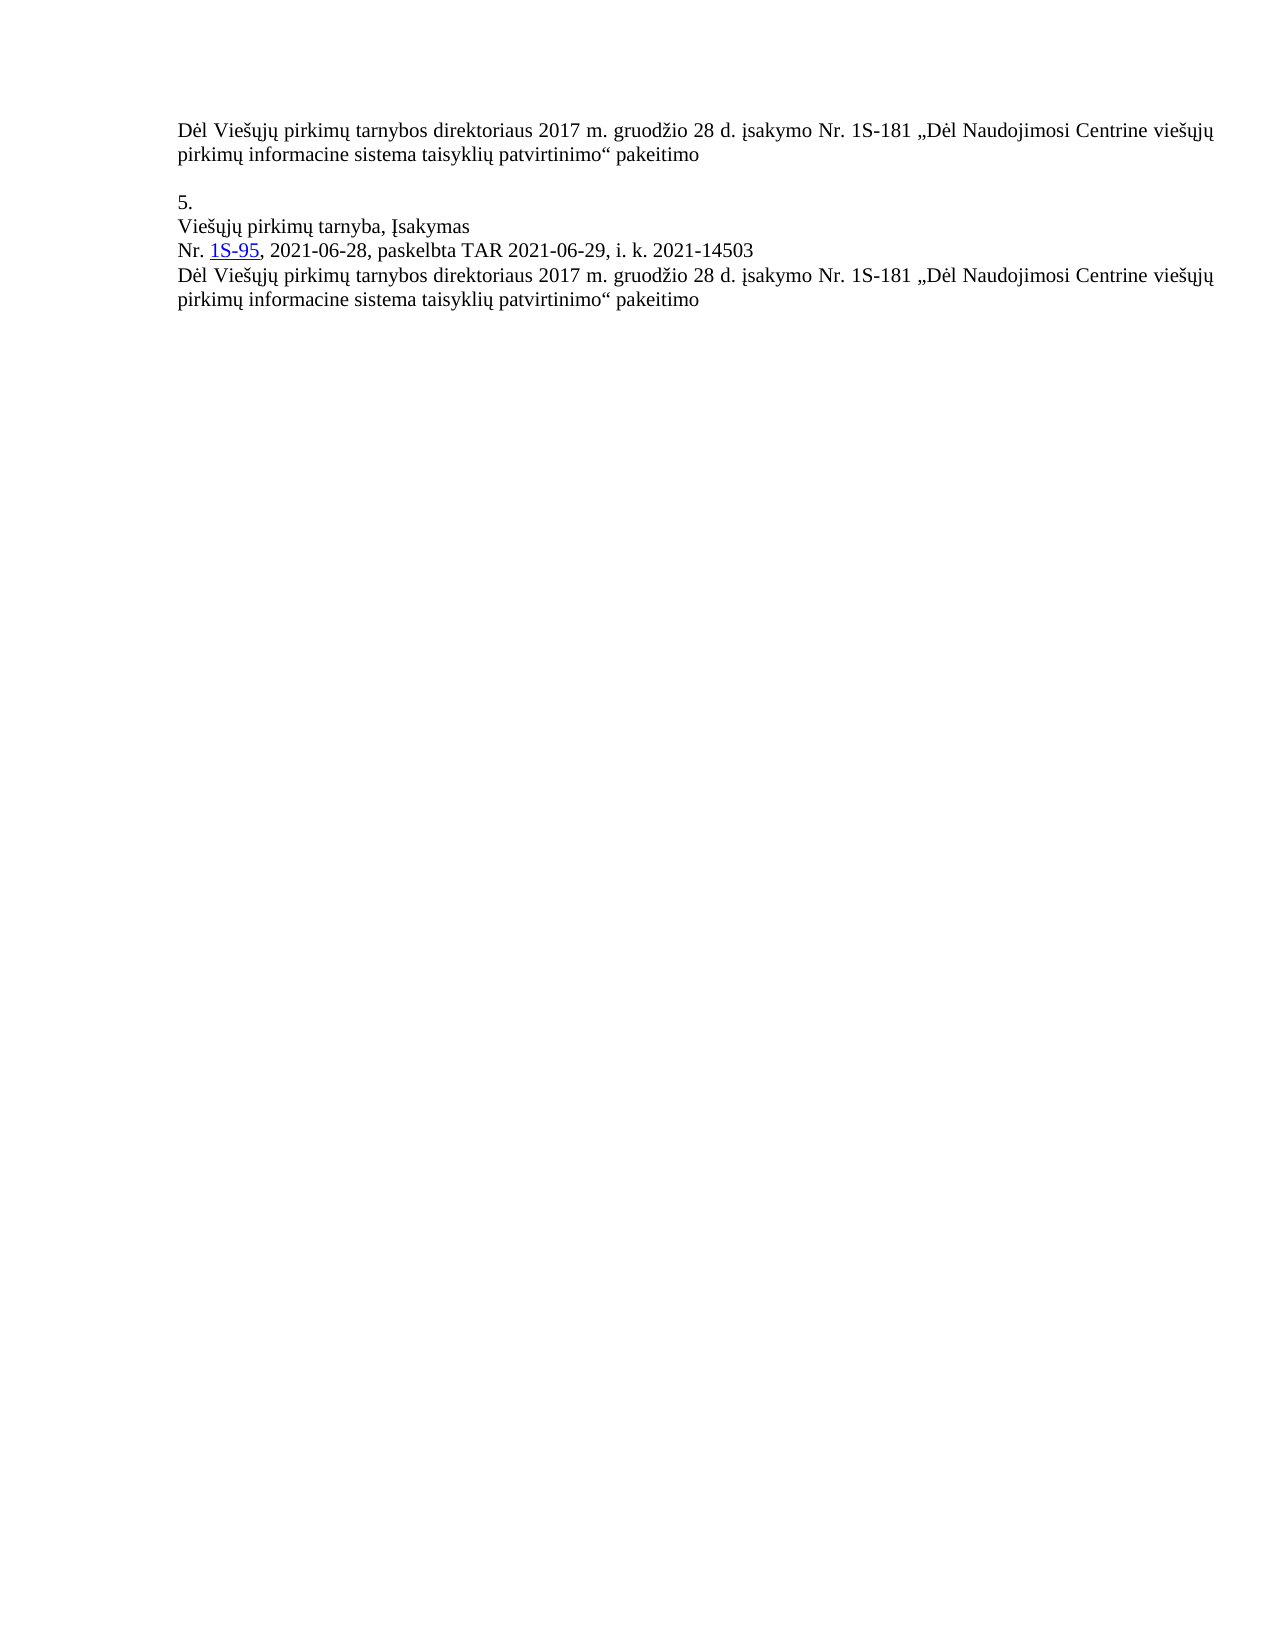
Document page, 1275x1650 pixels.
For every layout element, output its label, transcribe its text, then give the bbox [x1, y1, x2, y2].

text Dėl Viešųjų pirkimų tarnybos direktoriaus 2017 m. gruodžio 28 d. įsakymo Nr. 1S-181 „Dėl Naudojimosi Centrine viešųjų pirkimų informacine sistema taisyklių patvirtinimo“ pakeitimo [177, 262, 1216, 311]
text Viešųjų pirkimų tarnyba, Įsakymas [177, 214, 1216, 238]
text Nr. 1S-95, 2021-06-28, paskelbta TAR 2021-06-29, i. k. 2021-14503 [177, 238, 1216, 262]
text 5. [177, 190, 1216, 214]
text Dėl Viešųjų pirkimų tarnybos direktoriaus 2017 m. gruodžio 28 d. įsakymo Nr. 1S-181 „Dėl Naudojimosi Centrine viešųjų pirkimų informacine sistema taisyklių patvirtinimo“ pakeitimo [177, 118, 1216, 166]
